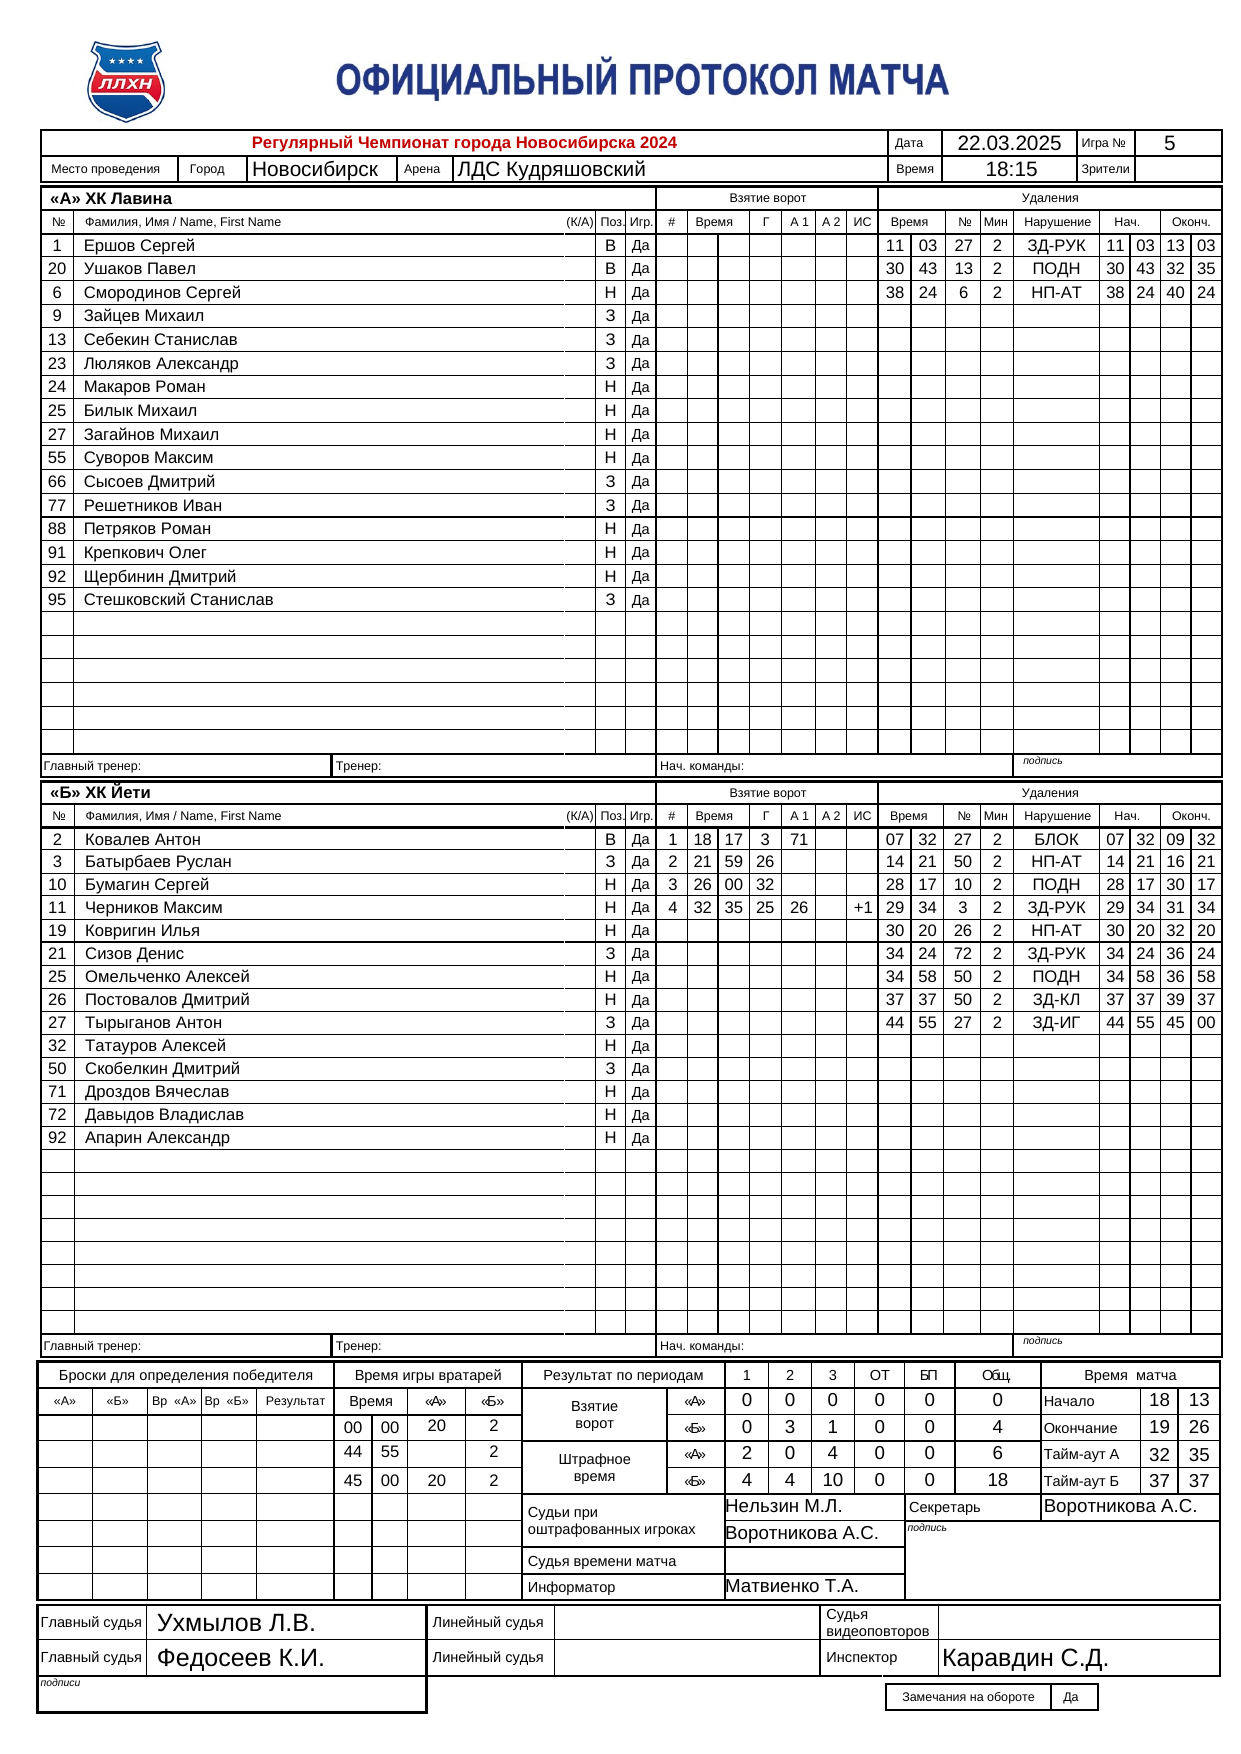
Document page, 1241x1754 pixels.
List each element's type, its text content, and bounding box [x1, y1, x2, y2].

table_cell [74, 659, 564, 682]
table_cell [847, 1242, 877, 1264]
table_cell 2 [981, 1012, 1013, 1033]
table_cell [1014, 1242, 1099, 1264]
table_cell 0 [905, 1415, 954, 1440]
table_cell [148, 1416, 201, 1440]
table_cell 0 [905, 1468, 954, 1493]
table_cell 13 [42, 328, 73, 351]
table_cell [657, 470, 687, 493]
table_cell 6 [42, 281, 73, 303]
table_cell [688, 446, 717, 469]
table_cell [202, 1441, 256, 1467]
table_cell «А» [39, 1389, 92, 1413]
table_cell [981, 1311, 1013, 1333]
table_cell [816, 588, 846, 611]
table_cell [1131, 1150, 1160, 1172]
table_cell [148, 1441, 201, 1467]
table_cell 39 [1161, 989, 1190, 1011]
table_cell [944, 1173, 980, 1195]
table_cell [750, 423, 781, 445]
table_cell [782, 376, 815, 398]
table_cell [981, 446, 1013, 469]
table_cell 0 [855, 1415, 904, 1440]
table_cell [912, 1173, 943, 1195]
table_cell [565, 518, 595, 540]
table_cell [912, 518, 945, 540]
table_cell 00 [335, 1416, 371, 1440]
table_cell Федосеев К.И. [147, 1640, 425, 1675]
table_cell 29 [879, 896, 910, 918]
table_cell [981, 1242, 1013, 1264]
table_cell Зрители [1078, 157, 1134, 181]
table_cell [1161, 1242, 1190, 1264]
table_cell [408, 1574, 465, 1599]
table_cell [1014, 1081, 1099, 1103]
table_cell [75, 1150, 564, 1172]
table_cell [202, 1521, 256, 1546]
table_cell Линейный судья [428, 1606, 554, 1639]
table_cell [202, 1494, 256, 1520]
table_cell Да [626, 399, 655, 422]
table_cell Нарушение [1014, 805, 1099, 826]
table_cell З [596, 588, 625, 611]
table_cell [719, 470, 749, 493]
table_cell [565, 1173, 595, 1195]
table_cell [688, 541, 717, 564]
table_cell [946, 612, 980, 634]
table_cell Да [626, 565, 655, 587]
table_cell [1161, 541, 1190, 564]
table_cell Город [179, 157, 246, 181]
table_cell [1100, 565, 1129, 587]
table_cell [688, 659, 717, 682]
table_cell [912, 1265, 943, 1287]
table_cell [657, 1288, 687, 1310]
table_cell [912, 636, 945, 658]
table_cell [1014, 636, 1099, 658]
table_cell [657, 1012, 687, 1033]
table_cell 25 [750, 896, 781, 918]
table_cell [565, 352, 595, 374]
table_cell [1192, 1127, 1221, 1149]
table_cell [74, 636, 564, 658]
table_cell [750, 328, 781, 351]
table_cell [42, 659, 73, 682]
table_cell Да [626, 541, 655, 564]
table_cell [912, 612, 945, 634]
table_cell [1192, 423, 1221, 445]
table_cell 32 [1131, 829, 1160, 849]
table_cell [688, 235, 717, 256]
table_cell 24 [42, 376, 73, 398]
table_cell [981, 1104, 1013, 1126]
table_cell [847, 328, 877, 351]
table_header Взятие ворот [657, 188, 877, 209]
table_cell «А» [668, 1389, 724, 1413]
table_cell [847, 966, 877, 987]
table_cell [688, 1265, 717, 1287]
table_cell [782, 612, 815, 634]
table_cell [912, 446, 945, 469]
table_cell [93, 1547, 147, 1573]
table_cell 0 [769, 1442, 811, 1467]
table_cell Н [596, 281, 625, 303]
table_cell 21 [688, 850, 717, 872]
table_cell [1100, 588, 1129, 611]
table_cell [816, 565, 846, 587]
table_cell [657, 588, 687, 611]
table_cell [719, 683, 749, 706]
table_cell [719, 966, 749, 987]
table_cell Да [626, 281, 655, 303]
table_cell Оконч. [1161, 805, 1221, 826]
table_cell [816, 920, 846, 941]
table_cell 35 [1192, 257, 1221, 280]
table_cell [1100, 399, 1129, 422]
table_cell 18 [956, 1468, 1040, 1493]
table_cell [816, 874, 846, 895]
table_cell [1100, 1127, 1129, 1149]
table_cell [657, 446, 687, 469]
table_cell [1192, 494, 1221, 516]
table_cell [1161, 612, 1190, 634]
table_cell [1131, 446, 1160, 469]
table_cell [879, 659, 910, 682]
table_cell 26 [944, 920, 980, 941]
table_cell 55 [373, 1441, 407, 1467]
table_cell Н [596, 989, 625, 1011]
table_cell 58 [1131, 966, 1160, 987]
table_cell [688, 281, 717, 303]
table_cell [565, 920, 595, 941]
table_cell [944, 1150, 980, 1172]
table_cell Да [626, 1058, 655, 1079]
table_cell Н [596, 1081, 625, 1103]
table_cell [879, 1311, 910, 1333]
table_cell [719, 376, 749, 398]
table_cell 24 [1131, 281, 1160, 303]
table_cell [1161, 1104, 1190, 1126]
table_cell Нач. [1100, 211, 1160, 233]
table_cell ИС [847, 805, 877, 826]
table_cell 37 [1192, 989, 1221, 1011]
table_cell 2 [981, 281, 1013, 303]
table_cell Результат [257, 1389, 333, 1413]
table_cell [719, 328, 749, 351]
table_cell 2 [466, 1416, 521, 1440]
table_cell [257, 1521, 333, 1546]
table_cell [93, 1468, 147, 1493]
table_cell [1100, 518, 1129, 540]
table_cell 2 [981, 257, 1013, 280]
table_cell 2 [466, 1468, 521, 1493]
table_cell [688, 494, 717, 516]
table_cell [1100, 1311, 1129, 1333]
table_cell [816, 1127, 846, 1149]
table_cell [879, 541, 910, 564]
table_cell [879, 730, 910, 753]
table_cell [626, 1265, 655, 1287]
table_cell Ковалев Антон [75, 829, 564, 849]
table_cell 30 [879, 920, 910, 941]
table_header 22.03.2025 [943, 131, 1076, 155]
table_cell [847, 565, 877, 587]
table_cell [946, 446, 980, 469]
table_cell [750, 446, 781, 469]
table_header 5 [1136, 131, 1221, 155]
table_cell [847, 989, 877, 1011]
table_cell [946, 518, 980, 540]
table_cell [657, 1265, 687, 1287]
table_cell [782, 494, 815, 516]
table_cell Да [626, 257, 655, 280]
table_cell [847, 659, 877, 682]
table_cell [879, 1288, 910, 1310]
table_cell 14 [879, 850, 910, 872]
table_cell 25 [42, 399, 73, 422]
table_cell [42, 1196, 74, 1218]
table_cell [93, 1494, 147, 1520]
table_cell [1192, 1288, 1221, 1310]
table_cell [565, 257, 595, 280]
table_cell [750, 707, 781, 729]
table_cell [981, 1150, 1013, 1172]
table_header Время игры вратарей [335, 1363, 521, 1387]
table_cell [879, 376, 910, 398]
table_cell [39, 1547, 92, 1573]
table_cell [981, 541, 1013, 564]
table_cell Н [596, 966, 625, 987]
table_cell [42, 1173, 74, 1195]
table_cell [879, 1196, 910, 1218]
table_cell [847, 683, 877, 706]
table_cell [847, 707, 877, 729]
table_cell [596, 659, 625, 682]
table_cell [1014, 1173, 1099, 1195]
table_cell [847, 874, 877, 895]
table_cell [1100, 1288, 1129, 1310]
table_cell [782, 1150, 815, 1172]
table_cell [782, 683, 815, 706]
table_cell [1014, 612, 1099, 634]
table_cell [42, 707, 73, 729]
table_cell [782, 1127, 815, 1149]
table_cell Н [596, 376, 625, 398]
table_cell [847, 494, 877, 516]
table_cell [1161, 659, 1190, 682]
table_cell [879, 1058, 910, 1079]
table_cell [657, 281, 687, 303]
table_cell [657, 1173, 687, 1195]
table_cell [1131, 470, 1160, 493]
table_cell [688, 352, 717, 374]
table_cell [750, 470, 781, 493]
table_cell [657, 1219, 687, 1241]
table_cell 0 [726, 1415, 768, 1440]
table_cell [847, 1127, 877, 1149]
table_cell 36 [1161, 943, 1190, 964]
table_cell [257, 1416, 333, 1440]
table_cell [750, 730, 781, 753]
table_cell [719, 943, 749, 964]
table_cell 95 [42, 588, 73, 611]
table_cell [565, 659, 595, 682]
table_cell 26 [1179, 1415, 1219, 1440]
table_cell [944, 1127, 980, 1149]
table_cell 30 [1161, 874, 1190, 895]
table_cell [1014, 376, 1099, 398]
table_cell 55 [42, 446, 73, 469]
table_cell [912, 328, 945, 351]
table_cell [1161, 1035, 1190, 1057]
table_cell Да [626, 328, 655, 351]
table_cell [912, 1196, 943, 1218]
table_cell Н [596, 565, 625, 587]
table_cell [719, 565, 749, 587]
table_cell З [596, 1058, 625, 1079]
table_cell [847, 1150, 877, 1172]
table_cell [750, 1173, 781, 1195]
table_cell [42, 1288, 74, 1310]
table_cell Г [750, 211, 781, 233]
table_cell [1192, 730, 1221, 753]
table_cell [565, 683, 595, 706]
table_cell [688, 1104, 717, 1126]
table_cell [657, 1127, 687, 1149]
table_cell [782, 470, 815, 493]
table_cell [688, 565, 717, 587]
table_cell [408, 1521, 465, 1546]
table_cell [782, 1265, 815, 1287]
table_cell [1192, 305, 1221, 327]
table_header Замечания на обороте [887, 1685, 1050, 1709]
table_cell 58 [912, 966, 943, 987]
table_cell [944, 1035, 980, 1057]
table_cell [657, 1058, 687, 1079]
table_cell Мин [981, 805, 1013, 826]
table_cell [719, 1196, 749, 1218]
table_cell 37 [912, 989, 943, 1011]
table_cell [565, 1242, 595, 1264]
table_cell [596, 1265, 625, 1287]
table_cell [565, 1035, 595, 1057]
table_cell [946, 683, 980, 706]
table_cell Да [626, 989, 655, 1011]
table_cell [750, 541, 781, 564]
table_cell Крепкович Олег [74, 541, 564, 564]
table_cell [847, 376, 877, 398]
table_cell [565, 1196, 595, 1218]
table_cell [1192, 1242, 1221, 1264]
table_cell 0 [855, 1468, 904, 1493]
table_cell Щербинин Дмитрий [74, 565, 564, 587]
table_cell [944, 1196, 980, 1218]
table_cell [912, 470, 945, 493]
table_cell [1131, 565, 1160, 587]
table_cell [1131, 1288, 1160, 1310]
table_cell [565, 446, 595, 469]
table_cell БЛОК [1014, 829, 1099, 849]
table_cell (К/А) [565, 211, 595, 233]
table_cell [719, 446, 749, 469]
table_cell 91 [42, 541, 73, 564]
table_cell [782, 1311, 815, 1333]
table_cell [688, 1058, 717, 1079]
table_cell [847, 1196, 877, 1218]
table_cell [74, 683, 564, 706]
table_cell 11 [1100, 235, 1129, 256]
table_cell [782, 1058, 815, 1079]
table_cell [750, 1150, 781, 1172]
table_cell 00 [373, 1468, 407, 1493]
table_cell 0 [726, 1389, 768, 1413]
table_cell Время [688, 211, 749, 233]
table_cell Информатор [523, 1575, 724, 1599]
table_cell [565, 423, 595, 445]
table_cell [719, 659, 749, 682]
table_cell [74, 612, 564, 634]
table_cell Сизов Денис [75, 943, 564, 964]
table_cell НП-АТ [1014, 850, 1099, 872]
table_cell А 2 [816, 211, 846, 233]
table_cell Да [626, 1127, 655, 1149]
table_cell [719, 305, 749, 327]
table_cell [750, 1288, 781, 1310]
table_cell № [42, 211, 73, 233]
table_cell [626, 1288, 655, 1310]
table_cell [565, 896, 595, 918]
table_cell № [946, 211, 980, 233]
table_cell [1161, 565, 1190, 587]
table_cell [688, 328, 717, 351]
table_cell Главный судья [39, 1606, 146, 1639]
table_cell Да [626, 943, 655, 964]
table_cell [946, 376, 980, 398]
table_cell [847, 588, 877, 611]
table_cell [816, 1012, 846, 1033]
table_cell 27 [42, 1012, 74, 1033]
table_cell Тренер: [333, 755, 655, 776]
table_header Удаления [879, 783, 1221, 803]
table_cell [1192, 565, 1221, 587]
table_cell [782, 1242, 815, 1264]
table_cell [688, 612, 717, 634]
table_cell [1014, 707, 1099, 729]
table_cell ЗД-РУК [1014, 235, 1099, 256]
table_cell [657, 305, 687, 327]
table_cell [946, 659, 980, 682]
table_cell [719, 281, 749, 303]
table_cell Главный судья [39, 1640, 146, 1675]
table_cell [657, 612, 687, 634]
table_cell З [596, 352, 625, 374]
table_cell [912, 352, 945, 374]
table_cell [782, 636, 815, 658]
table_cell Поз. [596, 805, 625, 826]
table_cell 32 [1141, 1441, 1177, 1467]
table_cell [750, 683, 781, 706]
table_cell Н [596, 896, 625, 918]
table_cell [847, 1265, 877, 1287]
table_cell [1131, 1127, 1160, 1149]
table_cell [782, 565, 815, 587]
table_cell [912, 494, 945, 516]
table_cell Да [626, 966, 655, 987]
table_header Дата [889, 131, 941, 155]
table_header Игра № [1078, 131, 1134, 155]
table_cell Н [596, 399, 625, 422]
table_cell [626, 730, 655, 753]
table_cell [719, 1265, 749, 1287]
table_cell 13 [1179, 1389, 1219, 1413]
table_cell [565, 1081, 595, 1103]
table_cell [75, 1196, 564, 1218]
table_cell 1 [812, 1415, 854, 1440]
table_cell подпись [906, 1522, 1219, 1599]
table_cell Н [596, 446, 625, 469]
table_cell [816, 943, 846, 964]
table_cell [626, 1173, 655, 1195]
table_cell Окончание [1042, 1415, 1140, 1440]
table_cell ИС [847, 211, 877, 233]
table_cell [981, 470, 1013, 493]
table_cell 4 [769, 1468, 811, 1493]
table_cell [750, 494, 781, 516]
table_cell ЗД-КЛ [1014, 989, 1099, 1011]
table_cell [1161, 494, 1190, 516]
table_cell [719, 1081, 749, 1103]
table_cell Н [596, 874, 625, 895]
table_cell [1136, 157, 1221, 181]
table_cell 11 [879, 235, 910, 256]
table_cell [1192, 707, 1221, 729]
table_cell [555, 1640, 819, 1675]
table_cell [816, 1311, 846, 1333]
table_cell [202, 1416, 256, 1440]
table_cell [565, 328, 595, 351]
table_cell Тайм-аут А [1042, 1441, 1140, 1467]
table_cell Фамилия, Имя / Name, First Name [75, 805, 565, 826]
table_cell [1100, 446, 1129, 469]
table_cell [912, 1081, 943, 1103]
table_cell 88 [42, 518, 73, 540]
table_cell [719, 636, 749, 658]
table_cell [75, 1288, 564, 1310]
table_cell [782, 446, 815, 469]
table_cell 44 [1100, 1012, 1129, 1033]
table_cell [1100, 1219, 1129, 1241]
table_cell [1192, 659, 1221, 682]
table_cell [565, 874, 595, 895]
table_cell 09 [1161, 829, 1190, 849]
table_cell 35 [1179, 1441, 1219, 1467]
table_cell [981, 1127, 1013, 1149]
table_cell 6 [946, 281, 980, 303]
table_cell [816, 305, 846, 327]
table_cell [847, 1035, 877, 1057]
table_cell [93, 1574, 147, 1599]
table_cell Штрафное время [523, 1442, 666, 1493]
table_cell В [596, 829, 625, 849]
table_cell [657, 730, 687, 753]
table_cell [565, 989, 595, 1011]
table_cell 23 [42, 352, 73, 374]
table_cell [1192, 1081, 1221, 1103]
table_cell [688, 305, 717, 327]
table_cell [42, 636, 73, 658]
table_cell [565, 1311, 595, 1333]
table_cell [335, 1521, 371, 1546]
table_cell Тайм-аут Б [1042, 1468, 1140, 1493]
table_cell [148, 1494, 201, 1520]
table_cell 58 [1192, 966, 1221, 987]
table_cell [782, 1196, 815, 1218]
table_cell [565, 636, 595, 658]
table_cell [719, 1173, 749, 1195]
table_cell Г [750, 805, 781, 826]
table_cell [879, 518, 910, 540]
table_cell [816, 850, 846, 872]
table_cell [1014, 1219, 1099, 1241]
table_cell 21 [1192, 850, 1221, 872]
table_cell [555, 1606, 819, 1639]
table_cell А 2 [816, 805, 846, 826]
table_cell ПОДН [1014, 966, 1099, 987]
table_cell 13 [946, 257, 980, 280]
table_cell 31 [1161, 896, 1190, 918]
table_cell 20 [42, 257, 73, 280]
table_cell [75, 1242, 564, 1264]
table_cell [912, 376, 945, 398]
table_cell 21 [1131, 850, 1160, 872]
table_cell [719, 1242, 749, 1264]
table_cell [1014, 683, 1099, 706]
table_cell [847, 612, 877, 634]
table_cell [1014, 494, 1099, 516]
table_cell [816, 1035, 846, 1057]
table_cell [565, 730, 595, 753]
table_cell 20 [408, 1468, 465, 1493]
table_cell [1014, 565, 1099, 587]
table_cell [93, 1441, 147, 1467]
table_cell [408, 1494, 465, 1520]
table_cell [847, 305, 877, 327]
table_cell Фамилия, Имя / Name, First Name [74, 211, 565, 233]
table_cell А 1 [782, 805, 815, 826]
table_cell [1192, 636, 1221, 658]
table_cell [596, 1173, 625, 1195]
table_cell 2 [657, 850, 687, 872]
table_cell 0 [769, 1389, 811, 1413]
table_cell 00 [373, 1416, 407, 1440]
table_cell [981, 518, 1013, 540]
table_cell [883, 1677, 1220, 1681]
table_cell [782, 423, 815, 445]
table_cell [257, 1494, 333, 1520]
table_cell [816, 659, 846, 682]
table_cell [257, 1574, 333, 1599]
table_cell 2 [981, 829, 1013, 849]
table_cell [782, 850, 815, 872]
table_cell 2 [981, 874, 1013, 895]
table_cell [719, 707, 749, 729]
table_cell [1100, 659, 1129, 682]
table_cell Да [626, 376, 655, 398]
table_cell Оконч. [1161, 211, 1221, 233]
table_cell [688, 966, 717, 987]
table_cell [719, 1219, 749, 1241]
table_cell [946, 423, 980, 445]
table_cell [688, 1288, 717, 1310]
table_cell [1161, 707, 1190, 729]
table_cell [1014, 328, 1099, 351]
table_cell [1192, 1150, 1221, 1172]
table_cell [565, 494, 595, 516]
table_cell Новосибирск [248, 157, 396, 181]
table_cell [688, 1127, 717, 1149]
table_cell [719, 541, 749, 564]
table_cell [1014, 1058, 1099, 1079]
table_cell [750, 257, 781, 280]
table_cell [257, 1547, 333, 1573]
table_cell [1161, 588, 1190, 611]
table_cell [847, 1104, 877, 1126]
table_cell [1014, 446, 1099, 469]
table_cell 38 [879, 281, 910, 303]
table_cell [1161, 423, 1190, 445]
table_cell Время [889, 157, 941, 181]
table_cell 2 [42, 829, 74, 849]
table_header Общ. [956, 1363, 1040, 1387]
table_cell 50 [42, 1058, 74, 1079]
table_cell [1100, 1173, 1129, 1195]
table_cell Дроздов Вячеслав [75, 1081, 564, 1103]
table_cell [373, 1547, 407, 1573]
table_cell [816, 399, 846, 422]
table_cell 92 [42, 565, 73, 587]
table_cell Каравдин С.Д. [939, 1640, 1219, 1675]
table_cell 45 [335, 1468, 371, 1493]
table_cell [1014, 1127, 1099, 1149]
table_cell Ковригин Илья [75, 920, 564, 941]
table_cell [981, 328, 1013, 351]
table_cell [847, 730, 877, 753]
table_cell Да [626, 423, 655, 445]
table_cell [750, 305, 781, 327]
table_cell [1161, 1150, 1190, 1172]
table_cell [750, 1012, 781, 1033]
table_cell [816, 235, 846, 256]
table_cell [750, 1035, 781, 1057]
table_cell [1161, 1219, 1190, 1241]
table_cell [1131, 1265, 1160, 1287]
table_cell [912, 305, 945, 327]
table_cell [1192, 1311, 1221, 1333]
table_cell [688, 730, 717, 753]
table_cell [1161, 1127, 1190, 1149]
table_cell [688, 943, 717, 964]
table_cell [944, 1311, 980, 1333]
table_cell [1100, 541, 1129, 564]
table_cell [1192, 683, 1221, 706]
table_cell [816, 1104, 846, 1126]
table_cell [981, 730, 1013, 753]
table_cell 20 [1192, 920, 1221, 941]
table_cell [688, 1012, 717, 1033]
table_cell 50 [944, 966, 980, 987]
table_cell [657, 966, 687, 987]
table_header 2 [769, 1363, 811, 1387]
table_cell [1014, 518, 1099, 540]
table_cell [1014, 399, 1099, 422]
table_cell [657, 352, 687, 374]
table_cell Воротникова А.С. [1042, 1495, 1219, 1520]
table_cell [719, 1058, 749, 1079]
table_cell [596, 683, 625, 706]
table_cell [1100, 1058, 1129, 1079]
table_cell 4 [726, 1468, 768, 1493]
table_cell [912, 1127, 943, 1149]
table_cell 17 [719, 829, 749, 849]
table_cell [750, 1311, 781, 1333]
table_cell 14 [1100, 850, 1129, 872]
table_cell # [657, 805, 687, 826]
table_cell [879, 1035, 910, 1057]
table_cell [626, 683, 655, 706]
table_cell [688, 257, 717, 280]
table_cell [596, 612, 625, 634]
table_cell 07 [1100, 829, 1129, 849]
table_cell 4 [956, 1415, 1040, 1440]
table_cell [816, 470, 846, 493]
table_cell 55 [912, 1012, 943, 1033]
table_cell 2 [981, 943, 1013, 964]
table_cell Да [626, 518, 655, 540]
table_header Броски для определения победителя [39, 1363, 333, 1387]
table_cell 29 [1100, 896, 1129, 918]
table_cell [847, 446, 877, 469]
table_cell [1131, 399, 1160, 422]
table_cell 07 [879, 829, 910, 849]
table_cell [148, 1547, 201, 1573]
table_cell [816, 518, 846, 540]
table_cell [981, 1081, 1013, 1103]
table_cell [1014, 1150, 1099, 1172]
table_cell 50 [944, 850, 980, 872]
table_cell Стешковский Станислав [74, 588, 564, 611]
table_cell [565, 399, 595, 422]
table_cell [1192, 1035, 1221, 1057]
table_cell Омельченко Алексей [75, 966, 564, 987]
table_cell [596, 1242, 625, 1264]
table_cell [981, 1219, 1013, 1241]
table_cell [816, 1242, 846, 1264]
table_cell 18 [688, 829, 717, 849]
table_cell [816, 1288, 846, 1310]
table_cell [912, 588, 945, 611]
table_cell [688, 1035, 717, 1057]
table_cell [373, 1521, 407, 1546]
table_cell [782, 328, 815, 351]
table_cell 34 [1192, 896, 1221, 918]
table_cell [565, 235, 595, 256]
table_cell [981, 1058, 1013, 1079]
table_cell [944, 1058, 980, 1079]
table_cell [750, 989, 781, 1011]
table_cell [981, 659, 1013, 682]
table_cell [39, 1416, 92, 1440]
table_header 3 [812, 1363, 854, 1387]
table_cell [1100, 352, 1129, 374]
table_cell [1100, 612, 1129, 634]
table_cell [657, 1150, 687, 1172]
table_header Результат по периодам [523, 1363, 724, 1387]
table_cell [912, 1311, 943, 1333]
table_cell 32 [750, 874, 781, 895]
table_cell [912, 659, 945, 682]
table_cell [1192, 376, 1221, 398]
table_cell [816, 730, 846, 753]
table_cell [944, 1288, 980, 1310]
table_cell [750, 1104, 781, 1126]
table_cell 10 [944, 874, 980, 895]
table_cell [1014, 588, 1099, 611]
table_cell [750, 943, 781, 964]
table_cell [148, 1468, 201, 1493]
table_cell [750, 281, 781, 303]
table_cell [879, 612, 910, 634]
table_cell [466, 1547, 521, 1573]
table_cell [1192, 1104, 1221, 1126]
table_cell [1100, 683, 1129, 706]
table_cell 55 [1131, 1012, 1160, 1033]
table_cell [1014, 1196, 1099, 1218]
table_cell Игр. [626, 805, 655, 826]
table_cell 37 [1141, 1468, 1177, 1493]
table_cell [42, 1265, 74, 1287]
table_cell [1014, 1104, 1099, 1126]
table_cell [1100, 423, 1129, 445]
table_cell [596, 707, 625, 729]
table_cell [42, 1150, 74, 1172]
table_cell [816, 896, 846, 918]
table_cell В [596, 235, 625, 256]
table_cell [816, 446, 846, 469]
table_cell Время [879, 211, 945, 233]
table_cell НП-АТ [1014, 281, 1099, 303]
table_cell [42, 1242, 74, 1264]
table_cell 0 [905, 1442, 954, 1467]
table_cell Батырбаев Руслан [75, 850, 564, 872]
table_cell 24 [1192, 281, 1221, 303]
table_cell [1161, 1058, 1190, 1079]
table_cell 66 [42, 470, 73, 493]
table_cell [1100, 470, 1129, 493]
table_cell [1100, 1196, 1129, 1218]
table_cell «Б » [466, 1389, 521, 1413]
table_cell Себекин Станислав [74, 328, 564, 351]
table_cell [946, 707, 980, 729]
table_header Взятие ворот [657, 783, 877, 803]
table_cell «Б» [668, 1468, 724, 1493]
table_cell Да [626, 1012, 655, 1033]
table_cell [74, 730, 564, 753]
table_cell [1192, 1196, 1221, 1218]
table_cell 21 [912, 850, 943, 872]
table_cell 34 [879, 966, 910, 987]
table_cell 32 [1161, 257, 1190, 280]
table_cell [750, 966, 781, 987]
table_cell [565, 612, 595, 634]
table_cell [1100, 1081, 1129, 1103]
table_cell [981, 707, 1013, 729]
table_cell [657, 328, 687, 351]
table_cell [1100, 1242, 1129, 1264]
table_cell З [596, 328, 625, 351]
table_header «Б» ХК Йети [42, 783, 655, 803]
table_cell [565, 281, 595, 303]
table_cell [657, 541, 687, 564]
table_cell [847, 1058, 877, 1079]
table_cell 2 [981, 989, 1013, 1011]
table_cell [688, 1196, 717, 1218]
table_cell [847, 541, 877, 564]
table_cell 32 [912, 829, 943, 849]
table_cell [847, 829, 877, 849]
table_cell [1100, 328, 1129, 351]
table_cell Судьи при оштрафованных игроках [523, 1495, 724, 1546]
table_cell 24 [1131, 943, 1160, 964]
table_cell [879, 636, 910, 658]
table_cell [847, 281, 877, 303]
table_cell ПОДН [1014, 874, 1099, 895]
table_cell [782, 943, 815, 964]
table_cell [1192, 1173, 1221, 1195]
table_cell Время [879, 805, 943, 826]
table_cell подпись [1014, 1335, 1221, 1356]
table_cell З [596, 470, 625, 493]
table_cell [782, 1288, 815, 1310]
table_cell [202, 1574, 256, 1599]
table_cell [816, 281, 846, 303]
table_cell [626, 1242, 655, 1264]
table_cell 3 [750, 829, 781, 849]
table_cell [1131, 612, 1160, 634]
table_cell [466, 1574, 521, 1599]
table_cell [750, 920, 781, 941]
table_cell 19 [42, 920, 74, 941]
table_cell [565, 1288, 595, 1310]
table_cell Люляков Александр [74, 352, 564, 374]
table_cell [946, 565, 980, 587]
table_cell 17 [912, 874, 943, 895]
table_cell [750, 376, 781, 398]
table_cell [1131, 683, 1160, 706]
table_cell [1192, 352, 1221, 374]
table_cell 3 [769, 1415, 811, 1440]
table_cell [912, 1058, 943, 1079]
table_cell [688, 376, 717, 398]
table_cell [565, 1219, 595, 1241]
table_cell [1161, 399, 1190, 422]
table_cell 3 [944, 896, 980, 918]
table_cell [1100, 707, 1129, 729]
table_cell ЗД-РУК [1014, 943, 1099, 964]
table_cell [626, 659, 655, 682]
table_cell Да [626, 896, 655, 918]
table_cell [657, 707, 687, 729]
table_cell ЗД-ИГ [1014, 1012, 1099, 1033]
table_cell 24 [912, 281, 945, 303]
table_cell [1014, 1311, 1099, 1333]
table_cell [816, 328, 846, 351]
table_cell [565, 943, 595, 964]
table_cell [688, 683, 717, 706]
table_cell [782, 1219, 815, 1241]
table_cell [782, 281, 815, 303]
table_cell [1100, 636, 1129, 658]
table_cell 34 [1131, 896, 1160, 918]
table_cell 2 [726, 1442, 768, 1467]
table_cell [946, 730, 980, 753]
table_cell [816, 1173, 846, 1195]
table_cell [1014, 1035, 1099, 1057]
table_cell [657, 989, 687, 1011]
table_cell [1131, 1219, 1160, 1241]
table_cell [719, 235, 749, 256]
table_cell Время [688, 805, 749, 826]
table_cell Тырыганов Антон [75, 1012, 564, 1033]
table_cell [1192, 399, 1221, 422]
table_cell 17 [1131, 874, 1160, 895]
table_cell [1131, 541, 1160, 564]
table_cell [1131, 1058, 1160, 1079]
table_cell [719, 920, 749, 941]
table_cell [1100, 1150, 1129, 1172]
table_cell 2 [981, 966, 1013, 987]
table_cell «Б» [93, 1389, 147, 1413]
table_cell Воротникова А.С. [726, 1521, 904, 1546]
table_cell [879, 1219, 910, 1241]
table_cell Да [626, 305, 655, 327]
table_cell Нельзин М.Л. [726, 1495, 904, 1520]
table_cell [39, 1574, 92, 1599]
table_header Удаления [879, 188, 1221, 209]
table_cell [42, 1311, 74, 1333]
table_cell [596, 1150, 625, 1172]
table_cell Время [335, 1389, 407, 1413]
table_cell 17 [1192, 874, 1221, 895]
table_cell Суворов Максим [74, 446, 564, 469]
table_cell [946, 636, 980, 658]
table_cell [1161, 636, 1190, 658]
table_cell Билык Михаил [74, 399, 564, 422]
table_cell Скобелкин Дмитрий [75, 1058, 564, 1079]
table_cell [981, 1265, 1013, 1287]
table_cell [1100, 1104, 1129, 1126]
table_cell [626, 636, 655, 658]
table_cell [39, 1521, 92, 1546]
table_cell 16 [1161, 850, 1190, 872]
table_cell [981, 588, 1013, 611]
table_cell [816, 612, 846, 634]
table_cell 2 [981, 850, 1013, 872]
table_cell [879, 1127, 910, 1149]
table_cell З [596, 494, 625, 516]
table_cell [782, 920, 815, 941]
table_cell [565, 1104, 595, 1126]
table_cell [750, 235, 781, 256]
table_cell [750, 399, 781, 422]
table_cell 77 [42, 494, 73, 516]
table_cell [946, 470, 980, 493]
table_cell [782, 1035, 815, 1057]
table_cell [750, 352, 781, 374]
table_header Да [1052, 1685, 1097, 1709]
table_cell 71 [782, 829, 815, 849]
table_cell «А» [408, 1389, 465, 1413]
table_cell [688, 707, 717, 729]
table_cell [946, 588, 980, 611]
table_cell 50 [944, 989, 980, 1011]
table_cell [39, 1494, 92, 1520]
table_cell [879, 565, 910, 587]
table_cell [750, 1058, 781, 1079]
table_cell [657, 683, 687, 706]
table_cell [688, 1173, 717, 1195]
table_cell [565, 588, 595, 611]
table_cell [847, 518, 877, 540]
table_cell [42, 612, 73, 634]
table_cell Да [626, 235, 655, 256]
table_cell [719, 1035, 749, 1057]
table_cell [1161, 1173, 1190, 1195]
table_cell [816, 1219, 846, 1241]
table_cell [42, 683, 73, 706]
table_cell [148, 1574, 201, 1599]
table_cell [816, 1081, 846, 1103]
table_cell [719, 730, 749, 753]
table_cell [944, 1104, 980, 1126]
table_cell Да [626, 920, 655, 941]
table_cell [719, 1127, 749, 1149]
table_cell Постовалов Дмитрий [75, 989, 564, 1011]
table_cell [373, 1494, 407, 1520]
table_cell [1099, 1682, 1220, 1711]
table_cell [782, 1081, 815, 1103]
table_cell Н [596, 1127, 625, 1149]
table_cell [1014, 352, 1099, 374]
table_cell (К/А) [565, 805, 595, 826]
table_cell [1131, 305, 1160, 327]
table_cell [750, 565, 781, 587]
table_cell Нач. [1100, 805, 1160, 826]
table_cell [750, 518, 781, 540]
table_cell [75, 1219, 564, 1241]
table_cell [719, 423, 749, 445]
table_cell 32 [42, 1035, 74, 1057]
table_cell [912, 707, 945, 729]
table_cell [879, 1081, 910, 1103]
table_cell Поз. [596, 211, 625, 233]
table_cell [879, 352, 910, 374]
table_cell № [944, 805, 980, 826]
table_cell [657, 518, 687, 540]
table_cell [912, 1219, 943, 1241]
table_cell [782, 257, 815, 280]
table_cell [1131, 376, 1160, 398]
table_cell [657, 659, 687, 682]
table_cell [816, 352, 846, 374]
table_cell [1131, 730, 1160, 753]
table_cell 37 [1131, 989, 1160, 1011]
table_cell [719, 1311, 749, 1333]
table_cell [847, 1173, 877, 1195]
table_cell Да [626, 588, 655, 611]
table_header 1 [726, 1363, 768, 1387]
table_cell [1014, 541, 1099, 564]
table_cell [466, 1494, 521, 1520]
table_cell Сысоев Дмитрий [74, 470, 564, 493]
table_cell 72 [944, 943, 980, 964]
table_cell Судья видеоповторов [821, 1606, 938, 1639]
table_cell [981, 1196, 1013, 1218]
table_cell [816, 1265, 846, 1287]
table_cell [428, 1677, 882, 1711]
table_cell [912, 1104, 943, 1126]
table_cell ПОДН [1014, 257, 1099, 280]
table_cell [1161, 1196, 1190, 1218]
table_cell [912, 1150, 943, 1172]
table_cell [657, 1081, 687, 1103]
table_cell [1131, 1173, 1160, 1195]
table_cell [74, 707, 564, 729]
table_cell [565, 1265, 595, 1287]
table_cell [912, 683, 945, 706]
table_cell [879, 683, 910, 706]
table_cell [657, 565, 687, 587]
table_cell [816, 989, 846, 1011]
table_cell [847, 1081, 877, 1103]
table_cell 43 [1131, 257, 1160, 280]
table_cell [816, 376, 846, 398]
table_cell [847, 352, 877, 374]
table_cell [39, 1441, 92, 1467]
table_cell 0 [855, 1389, 904, 1413]
table_cell [782, 966, 815, 987]
table_cell Н [596, 920, 625, 941]
table_cell [1161, 352, 1190, 374]
table_cell [879, 494, 910, 516]
table_cell Ершов Сергей [74, 235, 564, 256]
table_cell 10 [42, 874, 74, 895]
table_cell [719, 588, 749, 611]
table_cell [657, 257, 687, 280]
table_cell 37 [879, 989, 910, 1011]
table_cell 0 [905, 1389, 954, 1413]
table_cell 32 [688, 896, 717, 918]
table_cell 18:15 [943, 157, 1076, 181]
table_cell 0 [956, 1389, 1040, 1413]
table_cell [719, 257, 749, 280]
table_cell 2 [981, 896, 1013, 918]
table_cell [912, 1288, 943, 1310]
table_cell 26 [782, 896, 815, 918]
table_cell 71 [42, 1081, 74, 1103]
table_cell Н [596, 423, 625, 445]
table_cell [75, 1173, 564, 1195]
table_cell Да [626, 470, 655, 493]
table_cell [879, 1173, 910, 1195]
table_cell Тренер: [333, 1335, 655, 1356]
table_cell [816, 423, 846, 445]
table_cell [1131, 1311, 1160, 1333]
table_cell [782, 518, 815, 540]
table_cell [719, 1288, 749, 1310]
table_cell 43 [912, 257, 945, 280]
table_cell [1131, 1196, 1160, 1218]
table_cell [1100, 730, 1129, 753]
table_cell Н [596, 1104, 625, 1126]
table_cell [565, 1150, 595, 1172]
table_cell 2 [981, 235, 1013, 256]
table_cell [1161, 470, 1190, 493]
table_cell 40 [1161, 281, 1190, 303]
table_cell [981, 1288, 1013, 1310]
table_cell [782, 659, 815, 682]
table_cell [912, 399, 945, 422]
table_cell Мин [981, 211, 1013, 233]
table_cell [408, 1441, 465, 1467]
table_cell [1161, 1288, 1190, 1310]
table_cell [719, 352, 749, 374]
table_cell [879, 1104, 910, 1126]
table_cell [946, 399, 980, 422]
table_cell [688, 470, 717, 493]
table_cell [1014, 730, 1099, 753]
table_cell 00 [1192, 1012, 1221, 1033]
table_cell [565, 966, 595, 987]
table_cell [1192, 1058, 1221, 1079]
table_cell 1 [42, 235, 73, 256]
table_cell [719, 1150, 749, 1172]
table_cell [466, 1521, 521, 1546]
table_cell [1131, 423, 1160, 445]
table_cell [1192, 612, 1221, 634]
table_cell [750, 1265, 781, 1287]
table_cell [847, 1288, 877, 1310]
table_cell [1014, 470, 1099, 493]
table_cell подписи [39, 1677, 425, 1711]
table_cell [657, 235, 687, 256]
table_cell 28 [879, 874, 910, 895]
table_cell 4 [812, 1442, 854, 1467]
table_cell [981, 352, 1013, 374]
table_cell [657, 1196, 687, 1218]
table_cell 0 [855, 1442, 904, 1467]
table_cell [1131, 518, 1160, 540]
table_cell Секретарь [906, 1495, 1040, 1520]
table_header Регулярный Чемпионат города Новосибирска 2024 [42, 131, 887, 155]
table_cell [847, 1012, 877, 1033]
table_cell Место проведения [42, 157, 177, 181]
table_cell 2 [981, 920, 1013, 941]
table_cell [1014, 1288, 1099, 1310]
table_cell [719, 494, 749, 516]
table_cell [879, 399, 910, 422]
table_cell [816, 707, 846, 729]
table_cell 3 [42, 850, 74, 872]
table_cell [726, 1548, 904, 1573]
table_cell [912, 541, 945, 564]
table_header БП [905, 1363, 954, 1387]
table_cell 34 [879, 943, 910, 964]
table_cell [565, 470, 595, 493]
table_cell [816, 541, 846, 564]
table_cell 2 [466, 1441, 521, 1467]
table_cell [816, 636, 846, 658]
table_cell [719, 612, 749, 634]
table_cell Главный тренер: [42, 1335, 330, 1356]
table_cell 00 [719, 874, 749, 895]
table_cell [657, 1311, 687, 1333]
table_cell [565, 305, 595, 327]
table_cell [879, 305, 910, 327]
table_cell З [596, 943, 625, 964]
table_cell [39, 1468, 92, 1493]
table_cell [750, 1081, 781, 1103]
table_cell 27 [946, 235, 980, 256]
table_cell 44 [335, 1441, 371, 1467]
table_cell [847, 399, 877, 422]
table_cell Главный тренер: [42, 755, 330, 776]
table_cell [1161, 1311, 1190, 1333]
table_cell 34 [1100, 943, 1129, 964]
table_cell Апарин Александр [75, 1127, 564, 1149]
table_cell [688, 636, 717, 658]
table_cell 30 [879, 257, 910, 280]
table_cell [626, 612, 655, 634]
table_cell [946, 494, 980, 516]
table_cell [782, 874, 815, 895]
table_cell [912, 1035, 943, 1057]
table_cell Да [626, 850, 655, 872]
table_cell [782, 730, 815, 753]
table_cell [1014, 1265, 1099, 1287]
table_cell Зайцев Михаил [74, 305, 564, 327]
table_cell [782, 305, 815, 327]
table_cell [816, 683, 846, 706]
table_cell 03 [1192, 235, 1221, 256]
table_cell [1161, 446, 1190, 469]
table_cell [750, 1127, 781, 1149]
table_cell 26 [750, 850, 781, 872]
table_cell 24 [1192, 943, 1221, 964]
table_cell 26 [688, 874, 717, 895]
table_cell [981, 1173, 1013, 1195]
table_cell [657, 423, 687, 445]
table_cell [688, 423, 717, 445]
table_cell [750, 1242, 781, 1264]
table_cell [782, 707, 815, 729]
table_cell Н [596, 541, 625, 564]
table_cell [847, 850, 877, 872]
table_cell [657, 1104, 687, 1126]
table_cell [657, 494, 687, 516]
table_cell [981, 399, 1013, 422]
table_cell Загайнов Михаил [74, 423, 564, 445]
table_cell [1161, 1265, 1190, 1287]
table_cell 28 [1100, 874, 1129, 895]
table_cell [565, 1058, 595, 1079]
table_cell [1192, 328, 1221, 351]
table_cell 9 [42, 305, 73, 327]
table_cell [946, 305, 980, 327]
table_cell [879, 588, 910, 611]
table_cell [879, 470, 910, 493]
table_cell [1161, 376, 1190, 398]
table_cell 10 [812, 1468, 854, 1493]
table_cell [1131, 1035, 1160, 1057]
table_cell Да [626, 829, 655, 849]
table_cell [879, 707, 910, 729]
table_cell [626, 1150, 655, 1172]
table_cell [1192, 1219, 1221, 1241]
table_cell [596, 636, 625, 658]
table_cell 0 [812, 1389, 854, 1413]
table_cell [335, 1574, 371, 1599]
table_cell ЛДС Кудряшовский [454, 157, 887, 181]
table_cell [879, 446, 910, 469]
table_cell Макаров Роман [74, 376, 564, 398]
table_cell 20 [1131, 920, 1160, 941]
table_cell [1192, 446, 1221, 469]
table_cell [719, 989, 749, 1011]
table_cell [565, 1127, 595, 1149]
table_cell [847, 1311, 877, 1333]
table_cell [912, 1242, 943, 1264]
table_cell [1131, 1081, 1160, 1103]
table_cell [981, 683, 1013, 706]
table_cell [1131, 659, 1160, 682]
table_cell [981, 376, 1013, 398]
table_cell [750, 612, 781, 634]
table_cell [688, 1150, 717, 1172]
table_cell Н [596, 518, 625, 540]
table_cell [750, 1219, 781, 1241]
table_cell Да [626, 1081, 655, 1103]
table_cell «Б» [668, 1415, 724, 1440]
table_cell Ухмылов Л.В. [147, 1606, 425, 1639]
table_cell [946, 352, 980, 374]
table_cell [1100, 494, 1129, 516]
table_cell 44 [879, 1012, 910, 1033]
table_cell [847, 943, 877, 964]
table_cell Нач. команды: [657, 1335, 1012, 1356]
table_cell +1 [847, 896, 877, 918]
table_cell [1131, 588, 1160, 611]
table_cell [981, 612, 1013, 634]
table_cell [981, 494, 1013, 516]
table_cell [782, 1012, 815, 1033]
table_cell [944, 1242, 980, 1264]
table_cell [719, 518, 749, 540]
table_cell [596, 730, 625, 753]
table_cell 20 [408, 1416, 465, 1440]
table_cell 03 [912, 235, 945, 256]
table_header ОТ [855, 1363, 904, 1387]
table_cell [688, 1081, 717, 1103]
table_cell 27 [944, 1012, 980, 1033]
table_cell Арена [398, 157, 452, 181]
table_cell [565, 376, 595, 398]
table_cell 13 [1161, 235, 1190, 256]
table_cell Нач. команды: [657, 755, 1012, 776]
table_cell Решетников Иван [74, 494, 564, 516]
table_cell [847, 1219, 877, 1241]
table_cell [202, 1468, 256, 1493]
picture [5, 28, 1179, 129]
table_cell [1131, 494, 1160, 516]
table_cell 34 [1100, 966, 1129, 987]
table_cell Матвиенко Т.А. [726, 1575, 904, 1599]
table_cell [750, 659, 781, 682]
table_cell [912, 730, 945, 753]
table_cell [944, 1219, 980, 1241]
table_cell [42, 730, 73, 753]
table_cell Давыдов Владислав [75, 1104, 564, 1126]
table_cell 1 [657, 829, 687, 849]
table_cell [946, 328, 980, 351]
table_cell Нарушение [1014, 211, 1099, 233]
table_cell Черников Максим [75, 896, 564, 918]
table_cell [816, 494, 846, 516]
table_cell 37 [1100, 989, 1129, 1011]
table_cell 20 [912, 920, 943, 941]
table_cell [1100, 376, 1129, 398]
table_cell [657, 1035, 687, 1057]
table_cell З [596, 1012, 625, 1033]
table_cell «А» [668, 1442, 724, 1467]
table_cell [750, 636, 781, 658]
table_cell [75, 1311, 564, 1333]
table_cell [1100, 305, 1129, 327]
table_cell [626, 707, 655, 729]
table_cell Игр. [626, 211, 655, 233]
table_cell [939, 1606, 1219, 1639]
table_cell [688, 1242, 717, 1264]
table_cell # [657, 211, 687, 233]
table_cell [1131, 707, 1160, 729]
table_cell [688, 1311, 717, 1333]
table_cell [1192, 541, 1221, 564]
table_cell [782, 989, 815, 1011]
table_cell 32 [1192, 829, 1221, 849]
table_cell [688, 989, 717, 1011]
table_cell [626, 1311, 655, 1333]
table_cell Судья времени матча [523, 1548, 724, 1573]
table_cell [1100, 1035, 1129, 1057]
table_cell [1131, 352, 1160, 374]
table_cell З [596, 305, 625, 327]
table_cell 18 [1141, 1389, 1177, 1413]
table_cell [373, 1574, 407, 1599]
table_cell Вр «Б» [202, 1389, 256, 1413]
table_cell 24 [912, 943, 943, 964]
table_cell [1192, 518, 1221, 540]
table_cell Петряков Роман [74, 518, 564, 540]
table_header «А» ХК Лавина [42, 188, 655, 209]
table_cell [879, 1265, 910, 1287]
table_cell подпись [1014, 755, 1221, 776]
table_cell [1161, 518, 1190, 540]
table_cell [1131, 1242, 1160, 1264]
table_cell Да [626, 1035, 655, 1057]
table_cell [750, 588, 781, 611]
table_cell Смородинов Сергей [74, 281, 564, 303]
table_cell [879, 1150, 910, 1172]
table_cell 26 [42, 989, 74, 1011]
table_cell 6 [956, 1442, 1040, 1467]
table_cell НП-АТ [1014, 920, 1099, 941]
table_cell 72 [42, 1104, 74, 1126]
table_cell [688, 399, 717, 422]
table_cell 45 [1161, 1012, 1190, 1033]
table_cell [565, 1012, 595, 1033]
table_cell [565, 850, 595, 872]
table_cell [1131, 328, 1160, 351]
table_cell [257, 1441, 333, 1467]
table_cell Начало [1042, 1389, 1140, 1413]
table_cell [944, 1265, 980, 1287]
table_cell [596, 1311, 625, 1333]
table_cell Ушаков Павел [74, 257, 564, 280]
table_cell [335, 1547, 371, 1573]
table_cell [912, 423, 945, 445]
table_cell [816, 966, 846, 987]
table_cell Н [596, 1035, 625, 1057]
table_cell [1100, 1265, 1129, 1287]
table_cell [944, 1081, 980, 1103]
table_cell [565, 707, 595, 729]
table_cell А 1 [782, 211, 815, 233]
table_cell [782, 399, 815, 422]
table_cell [596, 1288, 625, 1310]
table_cell [1161, 683, 1190, 706]
table_cell [1014, 659, 1099, 682]
table_cell [408, 1547, 465, 1573]
table_header Время матча [1042, 1363, 1219, 1387]
table_cell З [596, 850, 625, 872]
table_cell [719, 1012, 749, 1033]
table_cell 03 [1131, 235, 1160, 256]
table_cell 21 [42, 943, 74, 964]
table_cell [688, 920, 717, 941]
table_cell В [596, 257, 625, 280]
table_cell [1161, 1081, 1190, 1103]
table_cell [782, 1104, 815, 1126]
table_cell Да [626, 1104, 655, 1126]
table_cell [335, 1494, 371, 1520]
table_cell [1192, 588, 1221, 611]
table_cell [1161, 328, 1190, 351]
table_cell [847, 920, 877, 941]
table_cell Бумагин Сергей [75, 874, 564, 895]
table_cell 11 [42, 896, 74, 918]
table_cell [782, 588, 815, 611]
table_cell 19 [1141, 1415, 1177, 1440]
table_cell [981, 305, 1013, 327]
table_cell [688, 518, 717, 540]
table_cell 4 [657, 896, 687, 918]
table_cell [719, 1104, 749, 1126]
table_cell Да [626, 352, 655, 374]
table_cell Да [626, 874, 655, 895]
table_cell [1192, 1265, 1221, 1287]
table_cell [657, 376, 687, 398]
table_cell [565, 829, 595, 849]
table_cell [981, 1035, 1013, 1057]
table_cell [148, 1521, 201, 1546]
table_cell [981, 565, 1013, 587]
table_cell [719, 399, 749, 422]
table_cell [1014, 305, 1099, 327]
table_cell [750, 1196, 781, 1218]
table_cell [565, 541, 595, 564]
table_cell [626, 1219, 655, 1241]
table_cell 3 [657, 874, 687, 895]
table_cell 34 [912, 896, 943, 918]
table_cell Линейный судья [428, 1640, 554, 1675]
table_cell Татауров Алексей [75, 1035, 564, 1057]
table_cell [816, 1058, 846, 1079]
table_cell [782, 352, 815, 374]
table_cell 25 [42, 966, 74, 987]
table_cell [912, 565, 945, 587]
table_cell [1131, 636, 1160, 658]
table_cell [946, 541, 980, 564]
table_cell 38 [1100, 281, 1129, 303]
table_cell [1014, 423, 1099, 445]
table_cell [596, 1196, 625, 1218]
table_cell [1192, 470, 1221, 493]
table_cell [847, 470, 877, 493]
table_cell 59 [719, 850, 749, 872]
table_cell 30 [1100, 257, 1129, 280]
table_cell [847, 636, 877, 658]
table_cell [42, 1219, 74, 1241]
table_cell 27 [944, 829, 980, 849]
table_cell [257, 1468, 333, 1493]
table_cell [1161, 730, 1190, 753]
table_cell [657, 1242, 687, 1264]
table_cell [981, 636, 1013, 658]
table_cell [596, 1219, 625, 1241]
table_cell 27 [42, 423, 73, 445]
table_cell [879, 423, 910, 445]
table_cell [75, 1265, 564, 1287]
table_cell 36 [1161, 966, 1190, 987]
table_cell 30 [1100, 920, 1129, 941]
table_cell 35 [719, 896, 749, 918]
table_cell [657, 636, 687, 658]
table_cell [1131, 1104, 1160, 1126]
table_cell [816, 1150, 846, 1172]
table_cell [1161, 305, 1190, 327]
table_cell Взятие ворот [523, 1389, 666, 1440]
table_cell № [42, 805, 74, 826]
table_cell [816, 1196, 846, 1218]
table_cell Вр «А» [148, 1389, 201, 1413]
table_cell [657, 920, 687, 941]
table_cell [93, 1416, 147, 1440]
table_cell Да [626, 494, 655, 516]
table_cell [782, 541, 815, 564]
table_cell [847, 235, 877, 256]
table_cell [847, 257, 877, 280]
table_cell [626, 1196, 655, 1218]
table_cell [879, 1242, 910, 1264]
table_cell [847, 423, 877, 445]
table_cell Инспектор [821, 1640, 938, 1675]
table_cell 92 [42, 1127, 74, 1149]
table_cell [879, 328, 910, 351]
table_cell [565, 565, 595, 587]
table_cell [782, 235, 815, 256]
table_cell [657, 943, 687, 964]
table_cell [688, 588, 717, 611]
table_cell [816, 257, 846, 280]
table_cell 37 [1179, 1468, 1219, 1493]
table_cell [782, 1173, 815, 1195]
table_cell ЗД-РУК [1014, 896, 1099, 918]
table_cell [657, 399, 687, 422]
table_cell [981, 423, 1013, 445]
table_cell [202, 1547, 256, 1573]
table_cell [688, 1219, 717, 1241]
table_cell Да [626, 446, 655, 469]
table_cell [93, 1521, 147, 1546]
table_cell 32 [1161, 920, 1190, 941]
table_cell [816, 829, 846, 849]
